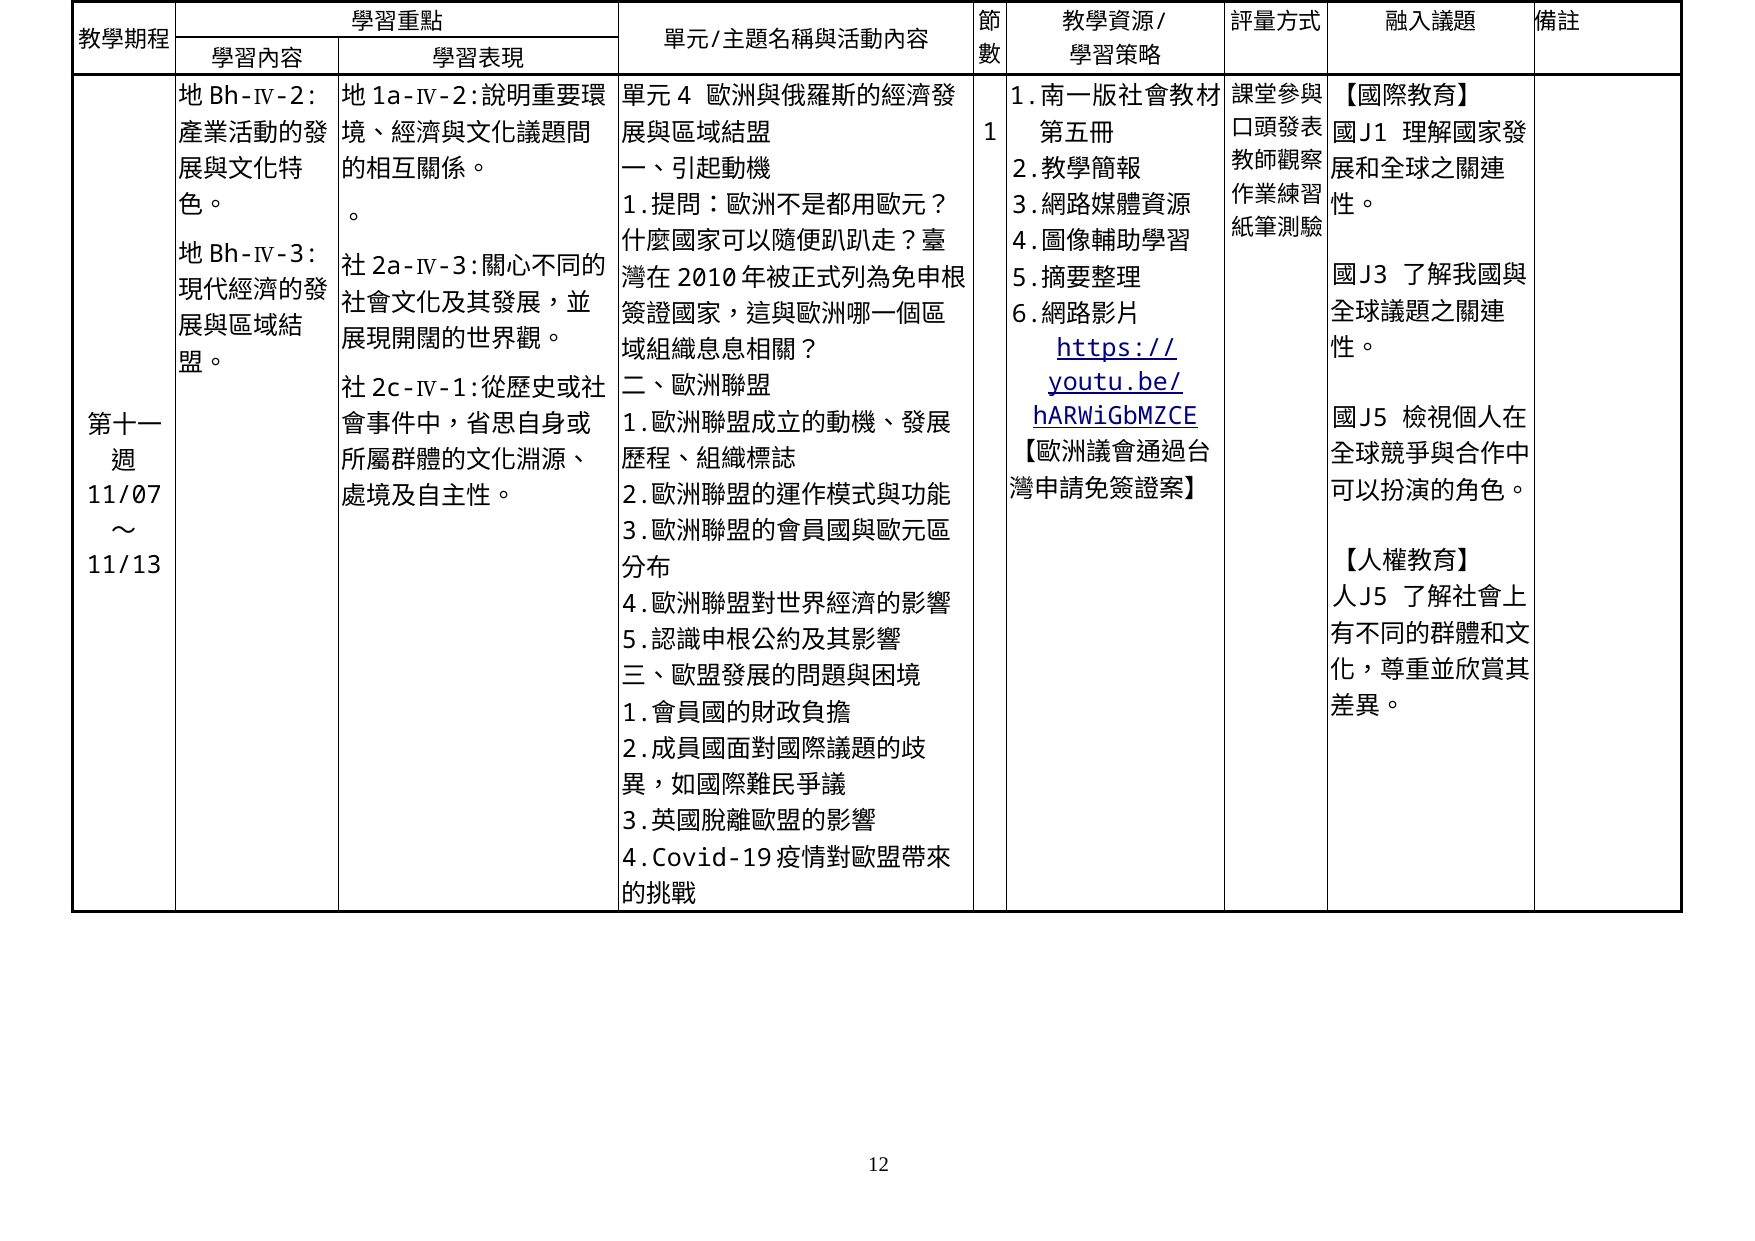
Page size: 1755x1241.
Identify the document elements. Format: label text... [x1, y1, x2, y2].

table_cell 地Bh-Ⅳ-2:產業活動的發展與文化特色。 地Bh-Ⅳ-3:現代經濟的發展與區域結盟。 [176, 76, 338, 909]
table_header 備註 [1535, 3, 1680, 73]
table_cell 地1a-Ⅳ-2:說明重要環境、經濟與文化議題間的相互關係。 。 社2a-Ⅳ-3:關心不同的社會文化及其發展，並展現開闊的世界觀。 社2c-Ⅳ-1:從歷史或社會事件中，省思自身或所屬群體的文化淵源、處境及自主性。 [339, 76, 618, 909]
table_cell 學習內容 [176, 38, 338, 73]
table_header 教學期程 [74, 3, 175, 73]
table_cell 1 [974, 76, 1006, 909]
table_header 學習重點 [176, 3, 618, 36]
table_cell 1.南一版社會教材第五冊 2.教學簡報 3.網路媒體資源 4.圖像輔助學習 5.摘要整理 6.網路影片 https://youtu.be/hARWiGbMZCE 【歐洲議會通過台灣申請免簽證案】 [1007, 76, 1224, 909]
table_header 融入議題 [1328, 3, 1534, 73]
table_cell 學習表現 [339, 38, 618, 73]
table_header 評量方式 [1225, 3, 1327, 73]
table_header 節 數 [974, 3, 1006, 73]
table_cell 課堂參與 口頭發表 教師觀察 作業練習 紙筆測驗 [1225, 76, 1327, 909]
table_cell 單元4 歐洲與俄羅斯的經濟發展與區域結盟 一、引起動機 1.提問：歐洲不是都用歐元？什麼國家可以隨便趴趴走？臺灣在2010年被正式列為免申根簽證國家，這與歐洲哪一個區域組織息息相關？ 二、歐洲聯盟 1.歐洲聯盟成立的動機、發展歷程、組織標誌 2.歐洲聯盟的運作模式與功能 3.歐洲聯盟的會員國與歐元區分布 4.歐洲聯盟對世界經濟的影響 5.認識申根公約及其影響 三、歐盟發展的問題與困境 1.會員國的財政負擔 2.成員國面對國際議題的歧異，如國際難民爭議 3.英國脫離歐盟的影響 4.Covid-19疫情對歐盟帶來的挑戰 [619, 76, 973, 909]
table_cell 【國際教育】 國J1 理解國家發展和全球之關連性。 國J3 了解我國與全球議題之關連性。 國J5 檢視個人在全球競爭與合作中可以扮演的角色。 【人權教育】 人J5 了解社會上有不同的群體和文化，尊重並欣賞其差異。 [1328, 76, 1534, 909]
table_cell [1535, 76, 1680, 909]
table_header 教學資源/ 學習策略 [1007, 3, 1224, 73]
table_header 單元/主題名稱與活動內容 [619, 3, 973, 73]
table_cell 第十一週11/07～11/13 [74, 76, 175, 909]
